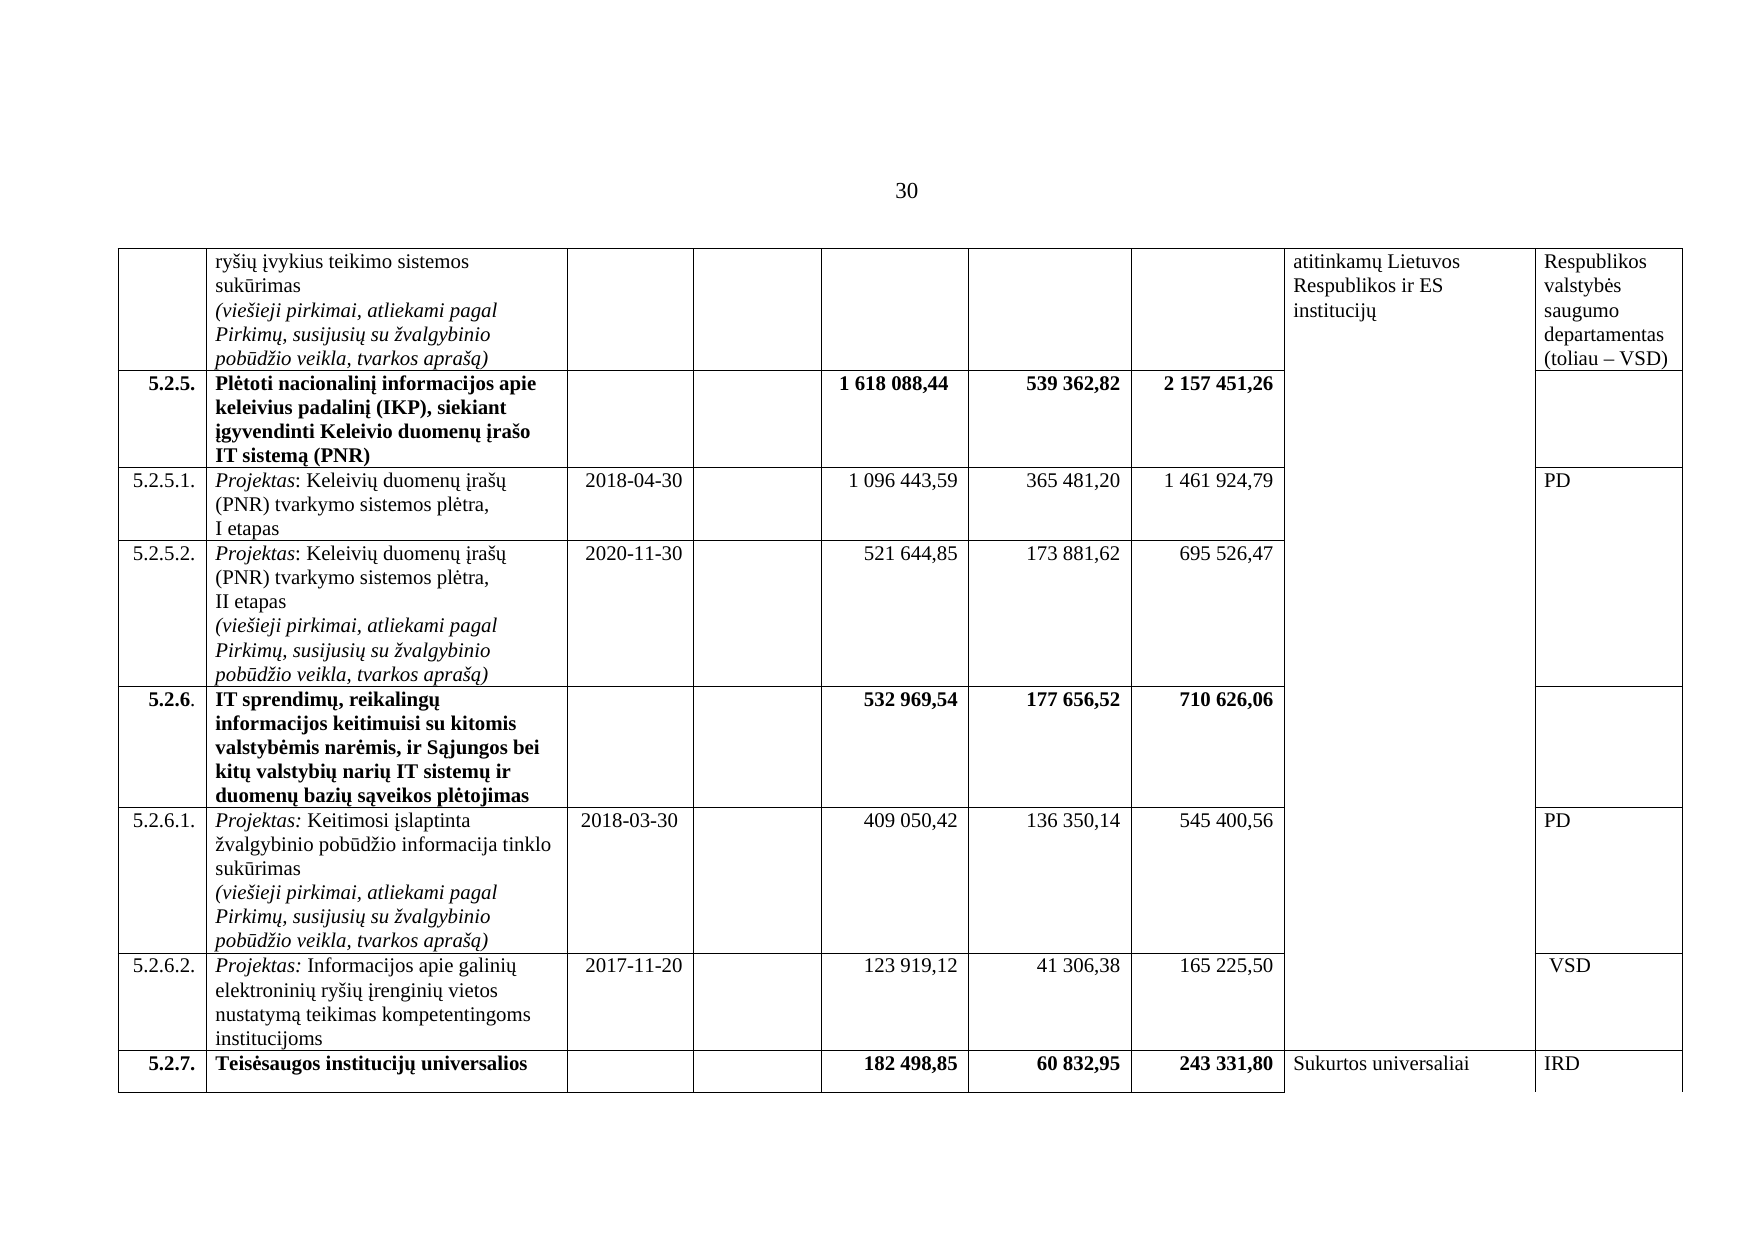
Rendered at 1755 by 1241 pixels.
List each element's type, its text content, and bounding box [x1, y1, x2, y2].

table_cell [694, 468, 821, 540]
table_cell [969, 249, 1131, 370]
table_cell 545 400,56 [1132, 808, 1284, 952]
table_cell PD [1536, 468, 1682, 540]
table_cell 695 526,47 [1132, 541, 1284, 686]
table_cell 2017-11-20 [568, 954, 693, 1050]
table_cell [822, 249, 968, 370]
table_cell [568, 687, 693, 807]
table_cell [694, 371, 821, 467]
table_cell 365 481,20 [969, 468, 1131, 540]
table_cell [694, 249, 821, 370]
table_cell [1536, 687, 1682, 807]
table_cell [694, 954, 821, 1050]
table_cell Projektas: Keleivių duomenų įrašų (PNR) tvarkymo sistemos plėtra, I etapas [207, 468, 567, 540]
table_cell [1132, 249, 1284, 370]
table_cell [568, 371, 693, 467]
table_cell 173 881,62 [969, 541, 1131, 686]
table_cell 136 350,14 [969, 808, 1131, 952]
table_cell [1285, 467, 1535, 540]
table_cell 177 656,52 [969, 687, 1131, 807]
table_cell Teisėsaugos institucijų universalios [207, 1051, 567, 1092]
table_cell [694, 808, 821, 952]
table_cell [119, 249, 206, 370]
table_cell 539 362,82 [969, 371, 1131, 467]
table_cell 532 969,54 [822, 687, 968, 807]
table_cell 521 644,85 [822, 541, 968, 686]
table_cell 2 157 451,26 [1132, 371, 1284, 467]
table_cell Projektas: Keitimosi įslaptinta žvalgybinio pobūdžio informacija tinklo sukūrimas (viešieji pirkimai, atliekami pagal Pirkimų, susijusių su žvalgybinio pobūdžio veikla, tvarkos aprašą) [207, 808, 567, 952]
table_cell 5.2.5.2. [119, 541, 206, 686]
table_cell [1285, 686, 1535, 807]
table_cell atitinkamų Lietuvos Respublikos ir ES institucijų [1285, 249, 1535, 370]
table_cell 2018-04-30 [568, 468, 693, 540]
table_cell Sukurtos universaliai [1285, 1051, 1535, 1092]
table_cell [1285, 370, 1535, 467]
table_cell IRD [1536, 1051, 1682, 1092]
table_cell [1536, 540, 1682, 686]
table_cell 60 832,95 [969, 1051, 1131, 1092]
table_cell 1 618 088,44 [822, 371, 968, 467]
table_cell 1 461 924,79 [1132, 468, 1284, 540]
table_cell [568, 1051, 693, 1092]
table_cell [694, 687, 821, 807]
table_cell [694, 1051, 821, 1092]
table_cell VSD [1536, 954, 1682, 1050]
table_cell 5.2.7. [119, 1051, 206, 1092]
table_cell 123 919,12 [822, 954, 968, 1050]
table_cell [1285, 953, 1535, 1050]
table_cell [1285, 540, 1535, 686]
table_cell 1 096 443,59 [822, 468, 968, 540]
table_cell 2018-03-30 [568, 808, 693, 952]
table_cell [1536, 371, 1682, 467]
table_cell 41 306,38 [969, 954, 1131, 1050]
table_cell 2020-11-30 [568, 541, 693, 686]
table_cell PD [1536, 808, 1682, 952]
table_cell ryšių įvykius teikimo sistemos sukūrimas (viešieji pirkimai, atliekami pagal Pirkimų, susijusių su žvalgybinio pobūdžio veikla, tvarkos aprašą) [207, 249, 567, 370]
table_cell 243 331,80 [1132, 1051, 1284, 1092]
table_cell 182 498,85 [822, 1051, 968, 1092]
table_cell Plėtoti nacionalinį informacijos apie keleivius padalinį (IKP), siekiant įgyvendinti Keleivio duomenų įrašo IT sistemą (PNR) [207, 371, 567, 467]
table_cell Projektas: Informacijos apie galinių elektroninių ryšių įrenginių vietos nustatymą teikimas kompetentingoms institucijoms [207, 954, 567, 1050]
table_cell 5.2.6.1. [119, 808, 206, 952]
table_cell 5.2.6. [119, 687, 206, 807]
table_cell 5.2.6.2. [119, 954, 206, 1050]
table_cell Respublikos valstybės saugumo departamentas (toliau – VSD) [1536, 249, 1682, 370]
table_cell Projektas: Keleivių duomenų įrašų (PNR) tvarkymo sistemos plėtra, II etapas (viešieji pirkimai, atliekami pagal Pirkimų, susijusių su žvalgybinio pobūdžio veikla, tvarkos aprašą) [207, 541, 567, 686]
table_cell IT sprendimų, reikalingų informacijos keitimuisi su kitomis valstybėmis narėmis, ir Sąjungos bei kitų valstybių narių IT sistemų ir duomenų bazių sąveikos plėtojimas [207, 687, 567, 807]
table_cell [1285, 807, 1535, 952]
table_cell [694, 541, 821, 686]
table_cell 5.2.5. [119, 371, 206, 467]
table_cell 710 626,06 [1132, 687, 1284, 807]
table_cell 5.2.5.1. [119, 468, 206, 540]
table_cell [568, 249, 693, 370]
table_cell 409 050,42 [822, 808, 968, 952]
table_cell 165 225,50 [1132, 954, 1284, 1050]
